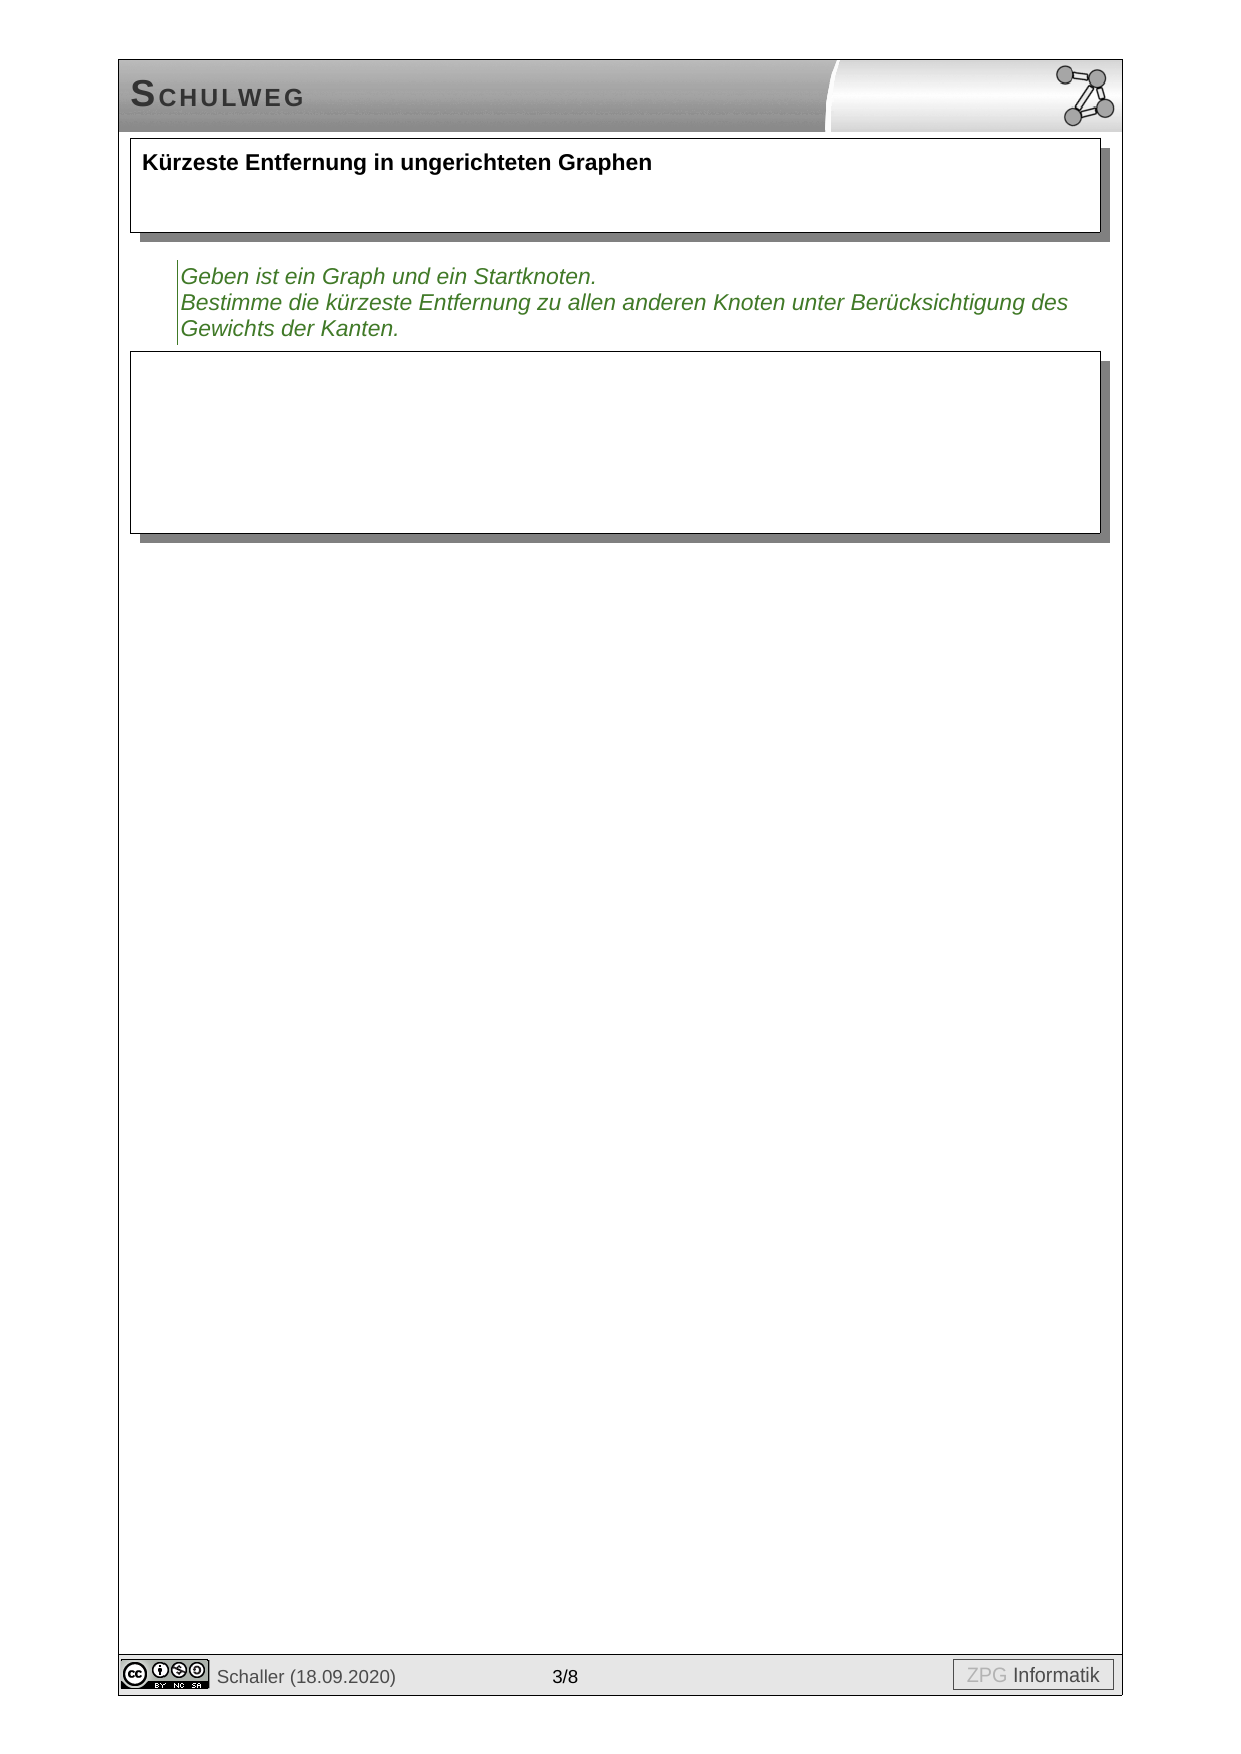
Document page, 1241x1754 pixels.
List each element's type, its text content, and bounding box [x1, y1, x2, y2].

picture [119, 60, 1122, 132]
text Kürzeste Entfernung in ungerichteten Graphen [131, 139, 1100, 176]
picture [120, 1659, 210, 1689]
text Geben ist ein Graph und ein Startknoten. Bestimme die kürzeste Entfernung zu allen anderen Knoten unter Berücksichtigung des Gewichts der Kanten. [178, 260, 1092, 345]
